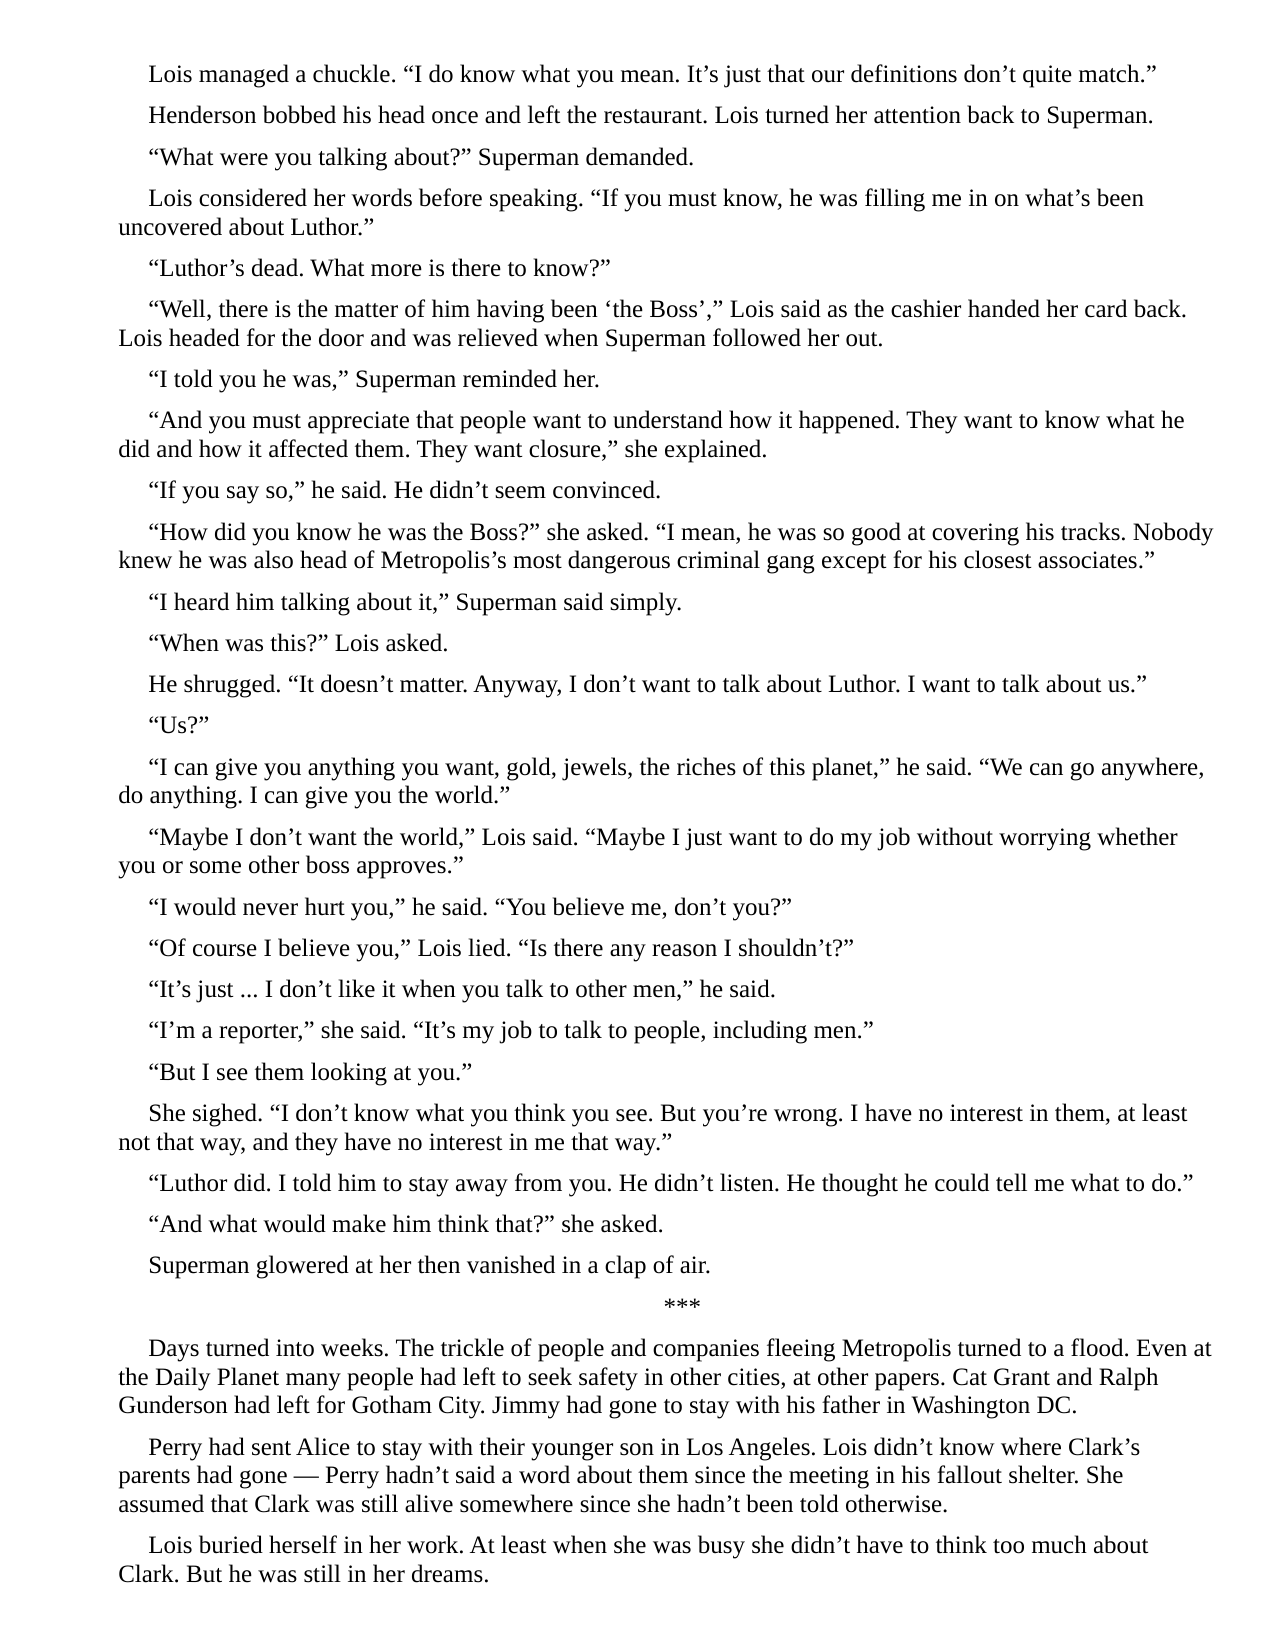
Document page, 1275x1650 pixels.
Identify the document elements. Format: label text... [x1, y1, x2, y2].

text Days turned into weeks. The trickle of people and companies fleeing Metropolis turned to a flood. Even at the Daily Planet many people had left to seek safety in other cities, at other papers. Cat Grant and Ralph Gunderson had left for Gotham City. Jimmy had gone to stay with his father in Washington DC. [118, 1333, 1216, 1419]
text Lois buried herself in her work. At least when she was busy she didn’t have to think too much about Clark. But he was still in her dreams. [118, 1530, 1216, 1588]
text “It’s just ... I don’t like it when you talk to other men,” he said. [118, 974, 1216, 1003]
text She sighed. “I don’t know what you think you see. But you’re wrong. I have no interest in them, at least not that way, and they have no interest in me that way.” [118, 1098, 1216, 1155]
text *** [118, 1292, 1216, 1320]
text “I would never hurt you,” he said. “You believe me, don’t you?” [118, 892, 1216, 920]
text “But I see them looking at you.” [118, 1057, 1216, 1085]
text “How did you know he was the Boss?” she asked. “I mean, he was so good at covering his tracks. Nobody knew he was also head of Metropolis’s most dangerous criminal gang except for his closest associates.” [118, 517, 1216, 574]
text He shrugged. “It doesn’t matter. Anyway, I don’t want to talk about Luthor. I want to talk about us.” [118, 669, 1216, 698]
text “If you say so,” he said. He didn’t seem convinced. [118, 475, 1216, 504]
text Henderson bobbed his head once and left the restaurant. Lois turned her attention back to Superman. [118, 100, 1216, 129]
text “Of course I believe you,” Lois lied. “Is there any reason I shouldn’t?” [118, 933, 1216, 962]
text “Maybe I don’t want the world,” Lois said. “Maybe I just want to do my job without worrying whether you or some other boss approves.” [118, 822, 1216, 879]
text “I heard him talking about it,” Superman said simply. [118, 587, 1216, 615]
text Superman glowered at her then vanished in a clap of air. [118, 1250, 1216, 1279]
text “I told you he was,” Superman reminded her. [118, 364, 1216, 393]
text “What were you talking about?” Superman demanded. [118, 142, 1216, 170]
text “And you must appreciate that people want to understand how it happened. They want to know what he did and how it affected them. They want closure,” she explained. [118, 405, 1216, 463]
text Lois managed a chuckle. “I do know what you mean. It’s just that our definitions don’t quite match.” [118, 59, 1216, 88]
text Perry had sent Alice to stay with their younger son in Los Angeles. Lois didn’t know where Clark’s parents had gone — Perry hadn’t said a word about them since the meeting in his fallout shelter. She assumed that Clark was still alive somewhere since she hadn’t been told otherwise. [118, 1432, 1216, 1518]
text “And what would make him think that?” she asked. [118, 1209, 1216, 1238]
text “I can give you anything you want, gold, jewels, the riches of this planet,” he said. “We can go anywhere, do anything. I can give you the world.” [118, 752, 1216, 809]
text “When was this?” Lois asked. [118, 628, 1216, 657]
text Lois considered her words before speaking. “If you must know, he was filling me in on what’s been uncovered about Luthor.” [118, 183, 1216, 240]
text “Well, there is the matter of him having been ‘the Boss’,” Lois said as the cashier handed her card back. Lois headed for the door and was relieved when Superman followed her out. [118, 294, 1216, 352]
text “I’m a reporter,” she said. “It’s my job to talk to people, including men.” [118, 1015, 1216, 1044]
text “Luthor did. I told him to stay away from you. He didn’t listen. He thought he could tell me what to do.” [118, 1168, 1216, 1197]
text “Luthor’s dead. What more is there to know?” [118, 253, 1216, 282]
text “Us?” [118, 710, 1216, 739]
